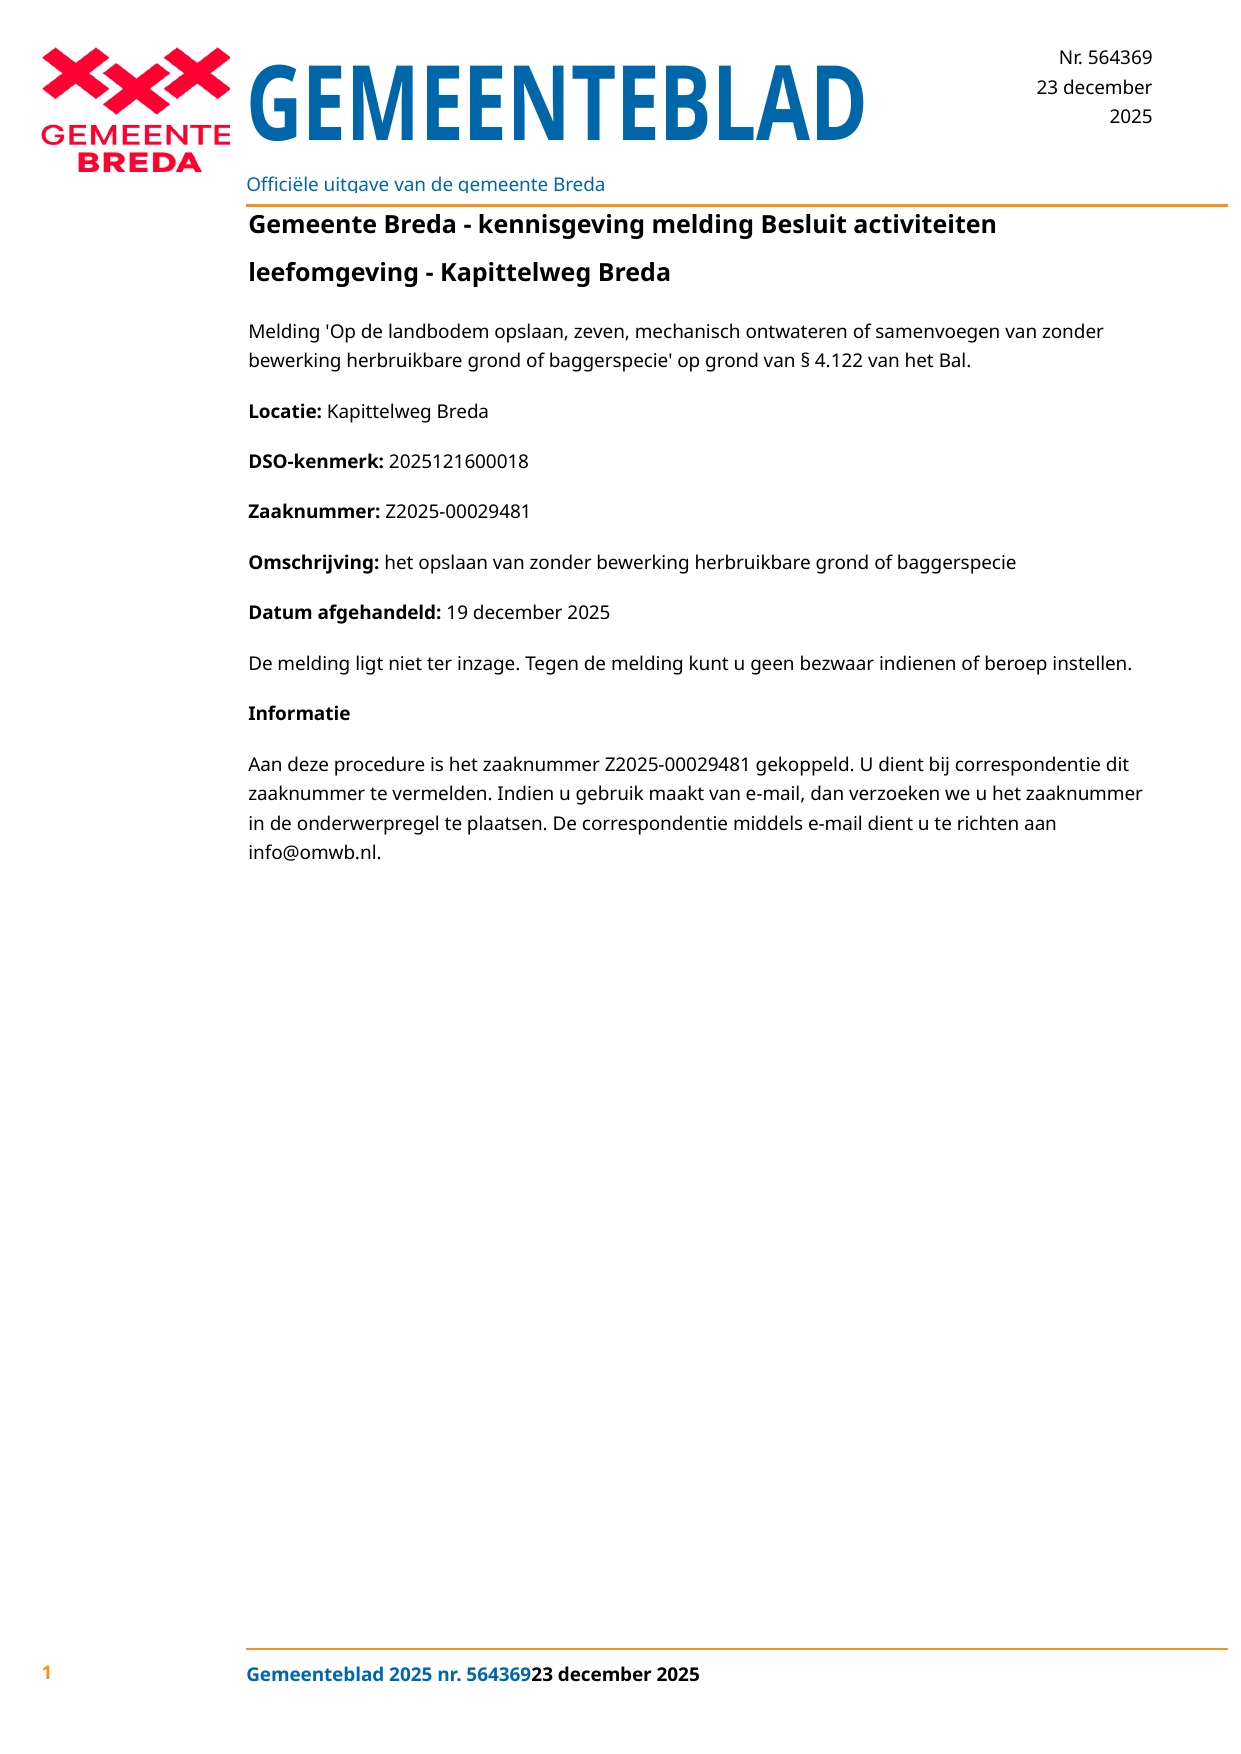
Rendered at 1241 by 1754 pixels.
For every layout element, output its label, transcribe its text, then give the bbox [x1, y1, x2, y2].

text Melding 'Op de landbodem opslaan, zeven, mechanisch ontwateren of samenvoegen van zonder bewerking herbruikbare grond of baggerspecie' op grond van § 4.122 van het Bal. [248, 318, 1152, 373]
text De melding ligt niet ter inzage. Tegen de melding kunt u geen bezwaar indienen of beroep instellen. [248, 650, 1152, 676]
picture [41, 47, 231, 172]
text Gemeente Breda - kennisgeving melding Besluit activiteiten leefomgeving - Kapittelweg Breda [248, 207, 1152, 288]
text Omschrijving: het opslaan van zonder bewerking herbruikbare grond of baggerspecie [248, 549, 1152, 575]
text Aan deze procedure is het zaaknummer Z2025-00029481 gekoppeld. U dient bij correspondentie dit zaaknummer te vermelden. Indien u gebruik maakt van e-mail, dan verzoeken we u het zaaknummer in de onderwerpregel te plaatsen. De correspondentie middels e-mail dient u te richten aan info@omwb.nl. [248, 751, 1152, 865]
text DSO-kenmerk: 2025121600018 [248, 448, 1152, 474]
text Datum afgehandeld: 19 december 2025 [248, 599, 1152, 625]
text Informatie [248, 700, 1152, 726]
text Locatie: Kapittelweg Breda [248, 398, 1152, 424]
text Zaaknummer: Z2025-00029481 [248, 499, 1152, 524]
